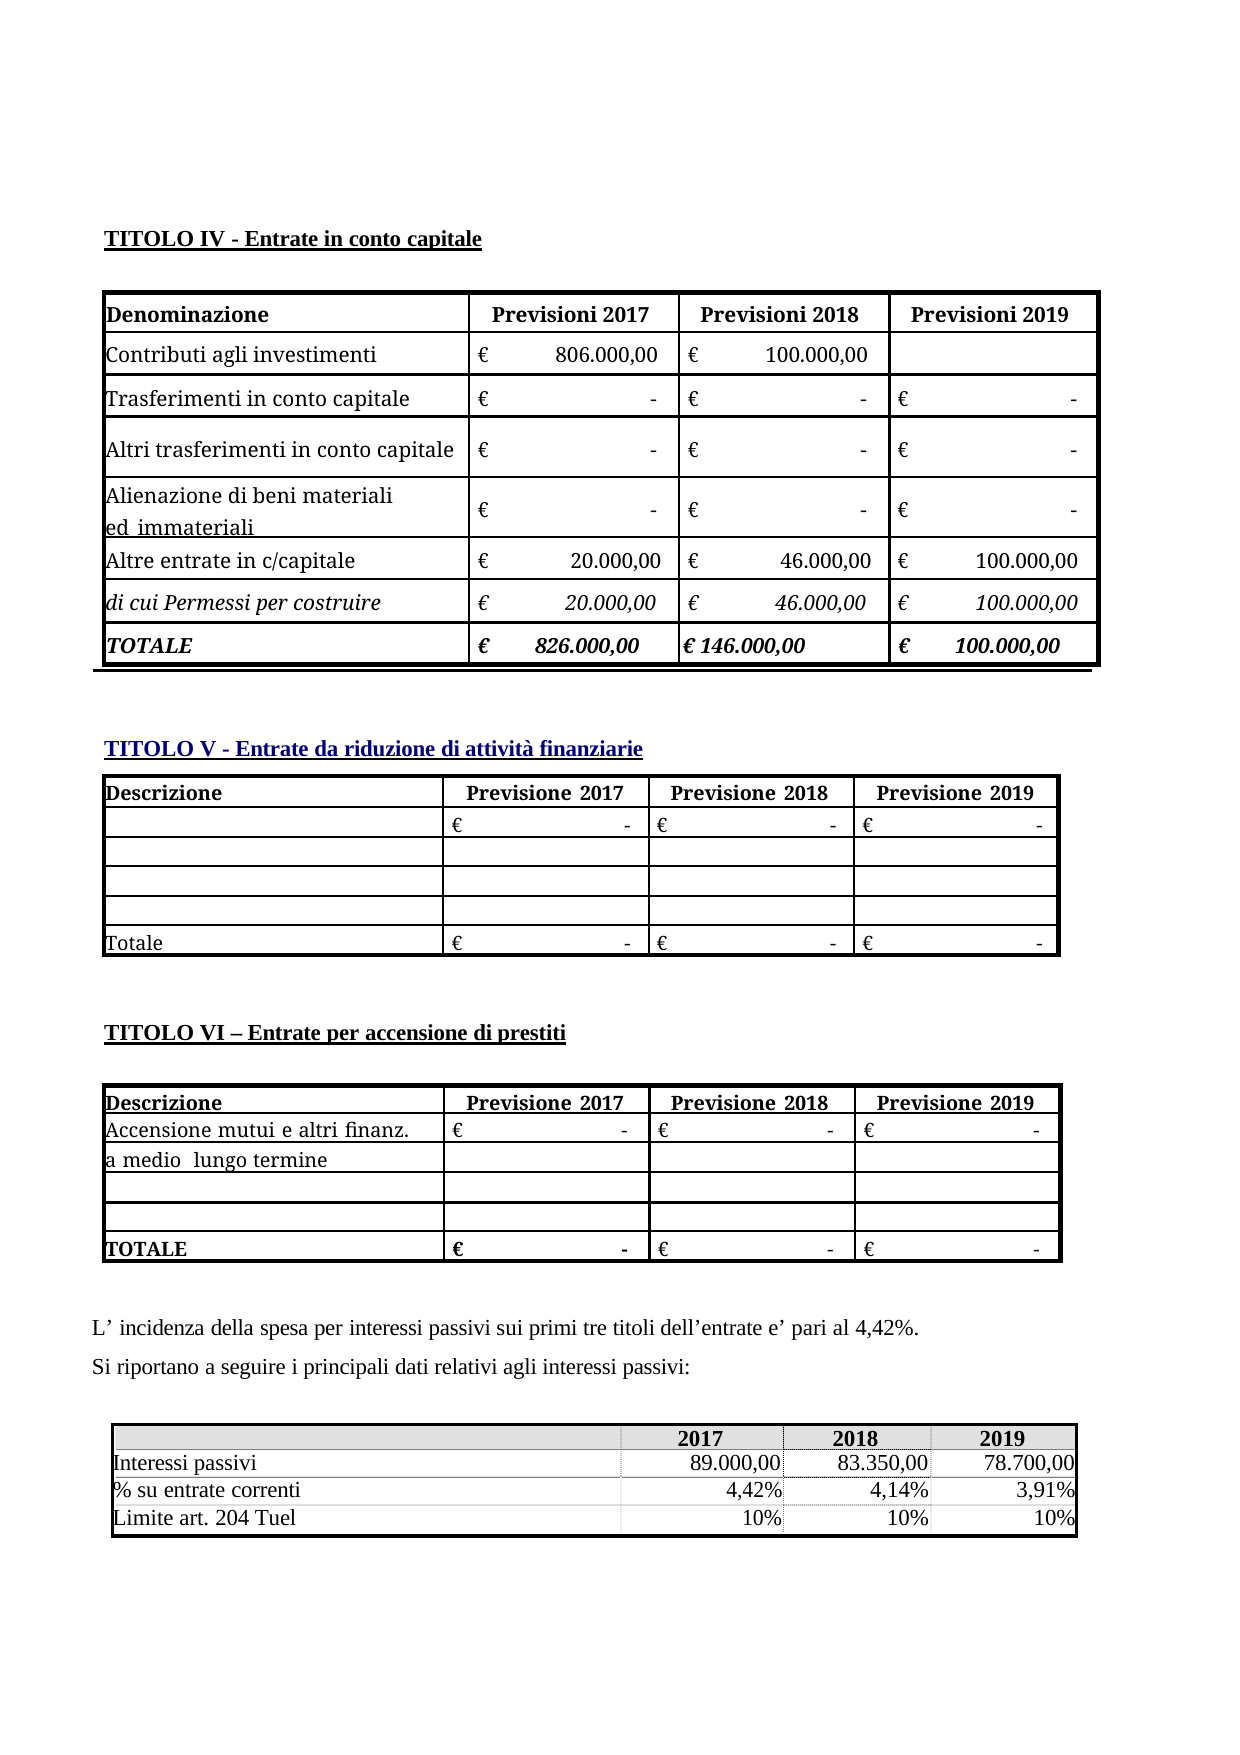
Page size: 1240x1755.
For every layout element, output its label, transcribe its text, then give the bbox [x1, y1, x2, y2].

table_cell € - [470, 478, 678, 536]
table_cell [106, 1173, 443, 1201]
table_cell € [650, 808, 749, 836]
table_cell € [650, 926, 749, 953]
table_cell Interessi passivi [114, 1449, 490, 1477]
table_cell € - [680, 478, 888, 536]
table_cell - [749, 926, 853, 953]
table_cell 78.700,00 [954, 1450, 1075, 1476]
table_cell [651, 1204, 854, 1230]
table_cell [490, 1478, 620, 1504]
table_cell Accensione mutui e altri finanz. [106, 1114, 443, 1141]
table_cell [784, 1478, 807, 1504]
table_cell [650, 867, 853, 894]
table_cell TOTALE [106, 1232, 443, 1259]
table_cell 10% [807, 1506, 954, 1534]
table_cell [650, 838, 853, 865]
table_cell [444, 838, 648, 865]
table_cell [445, 1204, 648, 1230]
table_cell 4,14% [807, 1478, 930, 1504]
table_cell - [543, 808, 648, 836]
table_cell [855, 867, 1056, 894]
table_cell € 806.000,00 [470, 333, 678, 373]
table_cell € - [891, 418, 1096, 476]
table_cell € - [680, 418, 888, 476]
table_cell [106, 1204, 443, 1230]
table_cell [855, 897, 1056, 924]
table_cell Contributi agli investimenti [106, 333, 468, 373]
table_header Descrizione [106, 778, 442, 806]
table_cell 4,42% [622, 1478, 783, 1504]
table_cell € - [651, 1232, 854, 1259]
table_cell - [954, 926, 1056, 953]
table_cell [106, 867, 442, 894]
table_cell € [444, 808, 543, 836]
table_cell Totale [106, 926, 442, 953]
table_cell TOTALE [106, 624, 468, 662]
table_cell - [543, 926, 648, 953]
subtitle TITOLO IV - Entrate in conto capitale [104, 225, 1114, 252]
table_cell [490, 1450, 620, 1476]
table_cell € [855, 808, 954, 836]
table_cell € - [470, 376, 678, 415]
table_cell € - [856, 1114, 1058, 1141]
table_header Previsione 2019 [855, 778, 1056, 806]
text L’ incidenza della spesa per interessi passivi sui primi tre titoli dell’entrate e’ pari al 4,42%. Si riportano a seguire i principali dati relativi agli interessi passivi: [92, 1314, 936, 1379]
table_cell € 46.000,00 [680, 580, 888, 621]
table_cell € 146.000,00 [680, 624, 888, 662]
table_cell [932, 1450, 954, 1476]
table_cell [856, 1143, 1058, 1171]
table_cell [784, 1450, 807, 1476]
table_cell [445, 1143, 648, 1171]
table_cell [651, 1173, 854, 1201]
table_cell € 20.000,00 [470, 580, 678, 621]
table_cell 89.000,00 [622, 1450, 783, 1476]
table_cell Alienazione di beni materiali ed immateriali [106, 478, 468, 536]
text TITOLO V - Entrate da riduzione di attività finanziarie [104, 735, 1114, 761]
table_cell [445, 1173, 648, 1201]
table_cell Limite art. 204 Tuel [114, 1505, 490, 1534]
table_cell € 100.000,00 [891, 624, 1096, 662]
table_cell € 826.000,00 [470, 624, 678, 662]
table_cell Trasferimenti in conto capitale [106, 376, 468, 415]
table_cell € 100.000,00 [891, 580, 1096, 621]
table_cell € 20.000,00 [470, 538, 678, 578]
table_cell [444, 867, 648, 894]
table_cell [106, 897, 442, 924]
table_cell € 46.000,00 [680, 538, 888, 578]
table_cell € 100.000,00 [891, 538, 1096, 578]
table_cell € [855, 926, 954, 953]
table_header Previsione 2017 [444, 778, 648, 806]
table_cell Altre entrate in c/capitale [106, 538, 468, 578]
table_cell [651, 1143, 854, 1171]
table_cell [891, 333, 1096, 373]
table_cell € 100.000,00 [680, 333, 888, 373]
table_cell 83.350,00 [807, 1450, 930, 1476]
table_header Denominazione [106, 295, 468, 331]
table_cell € - [891, 478, 1096, 536]
table_cell € - [680, 376, 888, 415]
table_cell di cui Permessi per costruire [106, 580, 468, 621]
table_header Previsione 2019 [856, 1088, 1058, 1112]
table_header Previsioni 2019 [891, 295, 1096, 331]
table_cell [444, 897, 648, 924]
table_cell € - [856, 1232, 1058, 1259]
table_cell [106, 808, 442, 836]
table_cell [106, 838, 442, 865]
table_cell € - [891, 376, 1096, 415]
table_cell [855, 838, 1056, 865]
table_cell € - [651, 1114, 854, 1141]
table_header Previsione 2017 [445, 1088, 648, 1112]
table_cell 3,91% [954, 1478, 1075, 1504]
table_header Previsioni 2018 [680, 295, 888, 331]
table_cell 10% [490, 1506, 807, 1534]
table_cell - [954, 808, 1056, 836]
table_cell € [444, 926, 543, 953]
table_cell [932, 1478, 954, 1504]
text TITOLO VI – Entrate per accensione di prestiti [104, 1019, 1114, 1046]
table_cell Altri trasferimenti in conto capitale [106, 418, 468, 476]
table_cell € - [470, 418, 678, 476]
table_header Previsione 2018 [651, 1088, 854, 1112]
table_cell [856, 1173, 1058, 1201]
table_header Descrizione [106, 1088, 443, 1112]
table_cell a medio lungo termine [106, 1143, 443, 1171]
table_header Previsione 2018 [650, 778, 853, 806]
table_cell - [749, 808, 853, 836]
table_cell % su entrate correnti [114, 1477, 490, 1504]
table_cell € - [445, 1232, 648, 1259]
table_cell [856, 1204, 1058, 1230]
table_cell 10% [954, 1506, 1075, 1534]
table_cell [650, 897, 853, 924]
table_cell € - [445, 1114, 648, 1141]
table_header Previsioni 2017 [470, 295, 678, 331]
